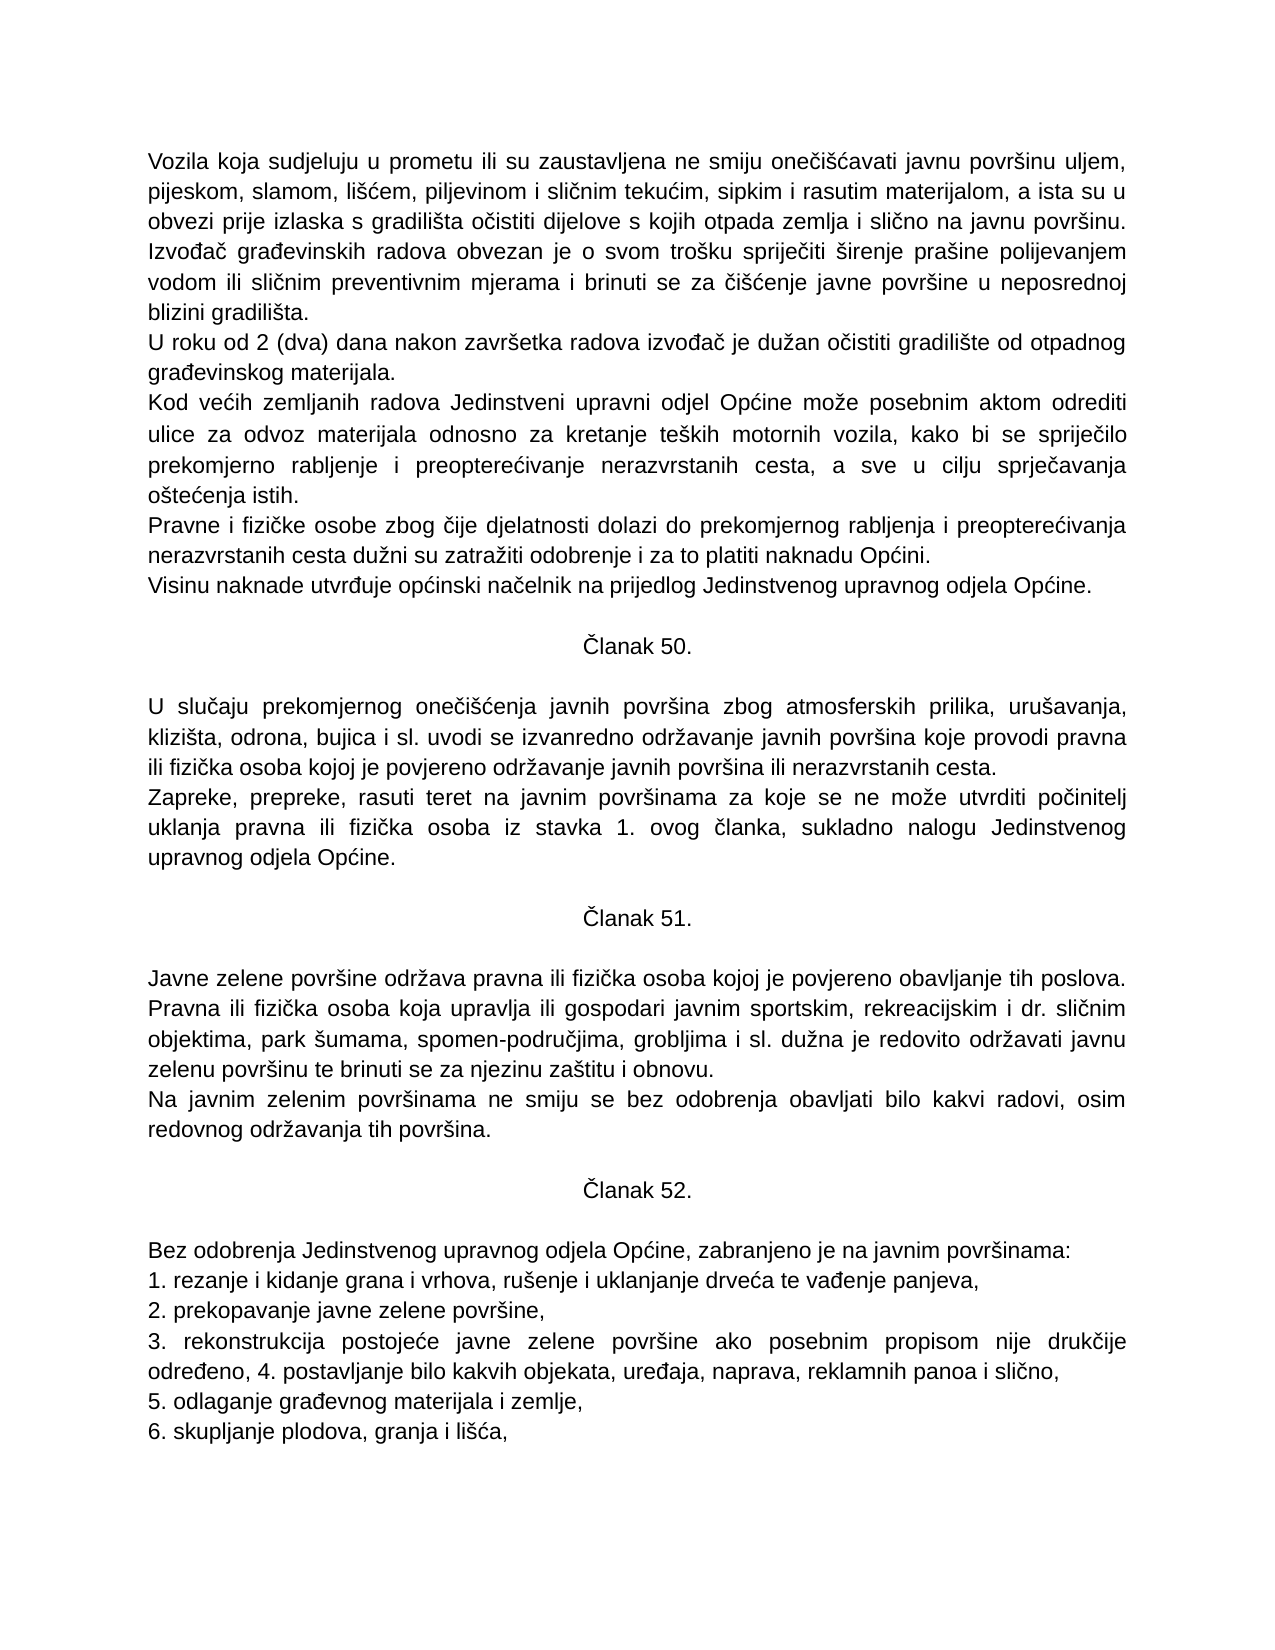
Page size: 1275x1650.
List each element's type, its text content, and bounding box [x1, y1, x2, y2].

text Javne zelene površine održava pravna ili fizička osoba kojoj je povjereno obavljanje tih poslova. Pravna ili fizička osoba koja upravlja ili gospodari javnim sportskim, rekreacijskim i dr. sličnim objektima, park šumama, spomen-područjima, grobljima i sl. dužna je redovito održavati javnu zelenu površinu te brinuti se za njezinu zaštitu i obnovu. [148, 965, 1127, 1082]
text Vozila koja sudjeluju u prometu ili su zaustavljena ne smiju onečišćavati javnu površinu uljem, pijeskom, slamom, lišćem, piljevinom i sličnim tekućim, sipkim i rasutim materijalom, a ista su u obvezi prije izlaska s gradilišta očistiti dijelove s kojih otpada zemlja i slično na javnu površinu. Izvođač građevinskih radova obvezan je o svom trošku spriječiti širenje prašine polijevanjem vodom ili sličnim preventivnim mjerama i brinuti se za čišćenje javne površine u neposrednoj blizini gradilišta. [148, 148, 1127, 325]
text Članak 52. [148, 1177, 1127, 1203]
text U slučaju prekomjernog onečišćenja javnih površina zbog atmosferskih prilika, urušavanja, klizišta, odrona, bujica i sl. uvodi se izvanredno održavanje javnih površina koje provodi pravna ili fizička osoba kojoj je povjereno održavanje javnih površina ili nerazvrstanih cesta. [148, 693, 1127, 780]
text 3. rekonstrukcija postojeće javne zelene površine ako posebnim propisom nije drukčije određeno, 4. postavljanje bilo kakvih objekata, uređaja, naprava, reklamnih panoa i slično, [148, 1328, 1127, 1384]
text Članak 51. [148, 905, 1127, 931]
text Visinu naknade utvrđuje općinski načelnik na prijedlog Jedinstvenog upravnog odjela Općine. [148, 572, 1127, 599]
text U roku od 2 (dva) dana nakon završetka radova izvođač je dužan očistiti gradilište od otpadnog građevinskog materijala. [148, 329, 1127, 385]
text Zapreke, prepreke, rasuti teret na javnim površinama za koje se ne može utvrditi počinitelj uklanja pravna ili fizička osoba iz stavka 1. ovog članka, sukladno nalogu Jedinstvenog upravnog odjela Općine. [148, 784, 1127, 871]
text 2. prekopavanje javne zelene površine, [148, 1297, 1127, 1324]
text Na javnim zelenim površinama ne smiju se bez odobrenja obavljati bilo kakvi radovi, osim redovnog održavanja tih površina. [148, 1086, 1127, 1143]
text 1. rezanje i kidanje grana i vrhova, rušenje i uklanjanje drveća te vađenje panjeva, [148, 1267, 1127, 1294]
text 6. skupljanje plodova, granja i lišća, [148, 1418, 1127, 1445]
text 5. odlaganje građevnog materijala i zemlje, [148, 1388, 1127, 1414]
text Pravne i fizičke osobe zbog čije djelatnosti dolazi do prekomjernog rabljenja i preopterećivanja nerazvrstanih cesta dužni su zatražiti odobrenje i za to platiti naknadu Općini. [148, 512, 1127, 569]
text Bez odobrenja Jedinstvenog upravnog odjela Općine, zabranjeno je na javnim površinama: [148, 1237, 1127, 1263]
text Kod većih zemljanih radova Jedinstveni upravni odjel Općine može posebnim aktom odrediti ulice za odvoz materijala odnosno za kretanje teških motornih vozila, kako bi se spriječilo prekomjerno rabljenje i preopterećivanje nerazvrstanih cesta, a sve u cilju sprječavanja oštećenja istih. [148, 389, 1127, 508]
text Članak 50. [148, 633, 1127, 659]
